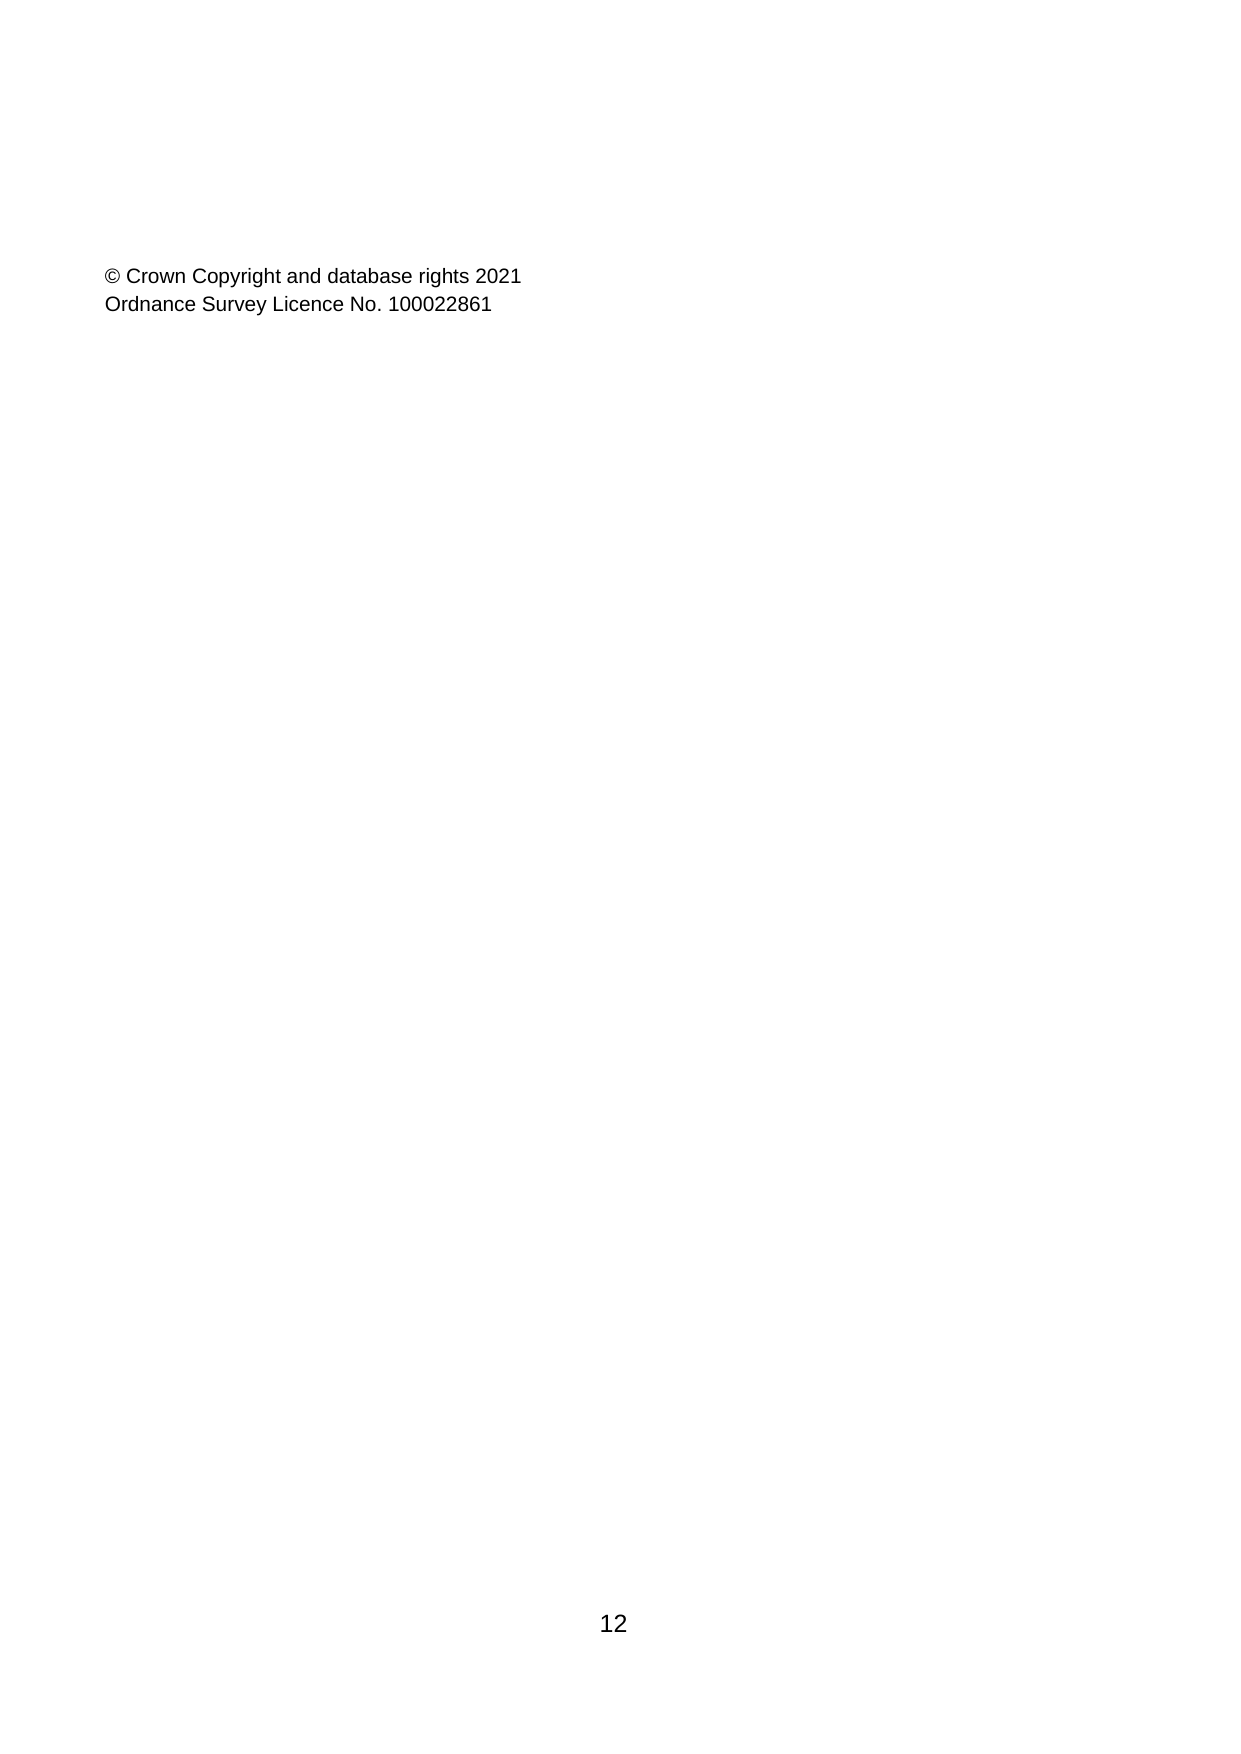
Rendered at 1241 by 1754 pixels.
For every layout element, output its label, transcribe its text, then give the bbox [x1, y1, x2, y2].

text Ordnance Survey Licence No. 100022861 [104, 291, 1152, 315]
text © Crown Copyright and database rights 2021 [104, 264, 1152, 288]
